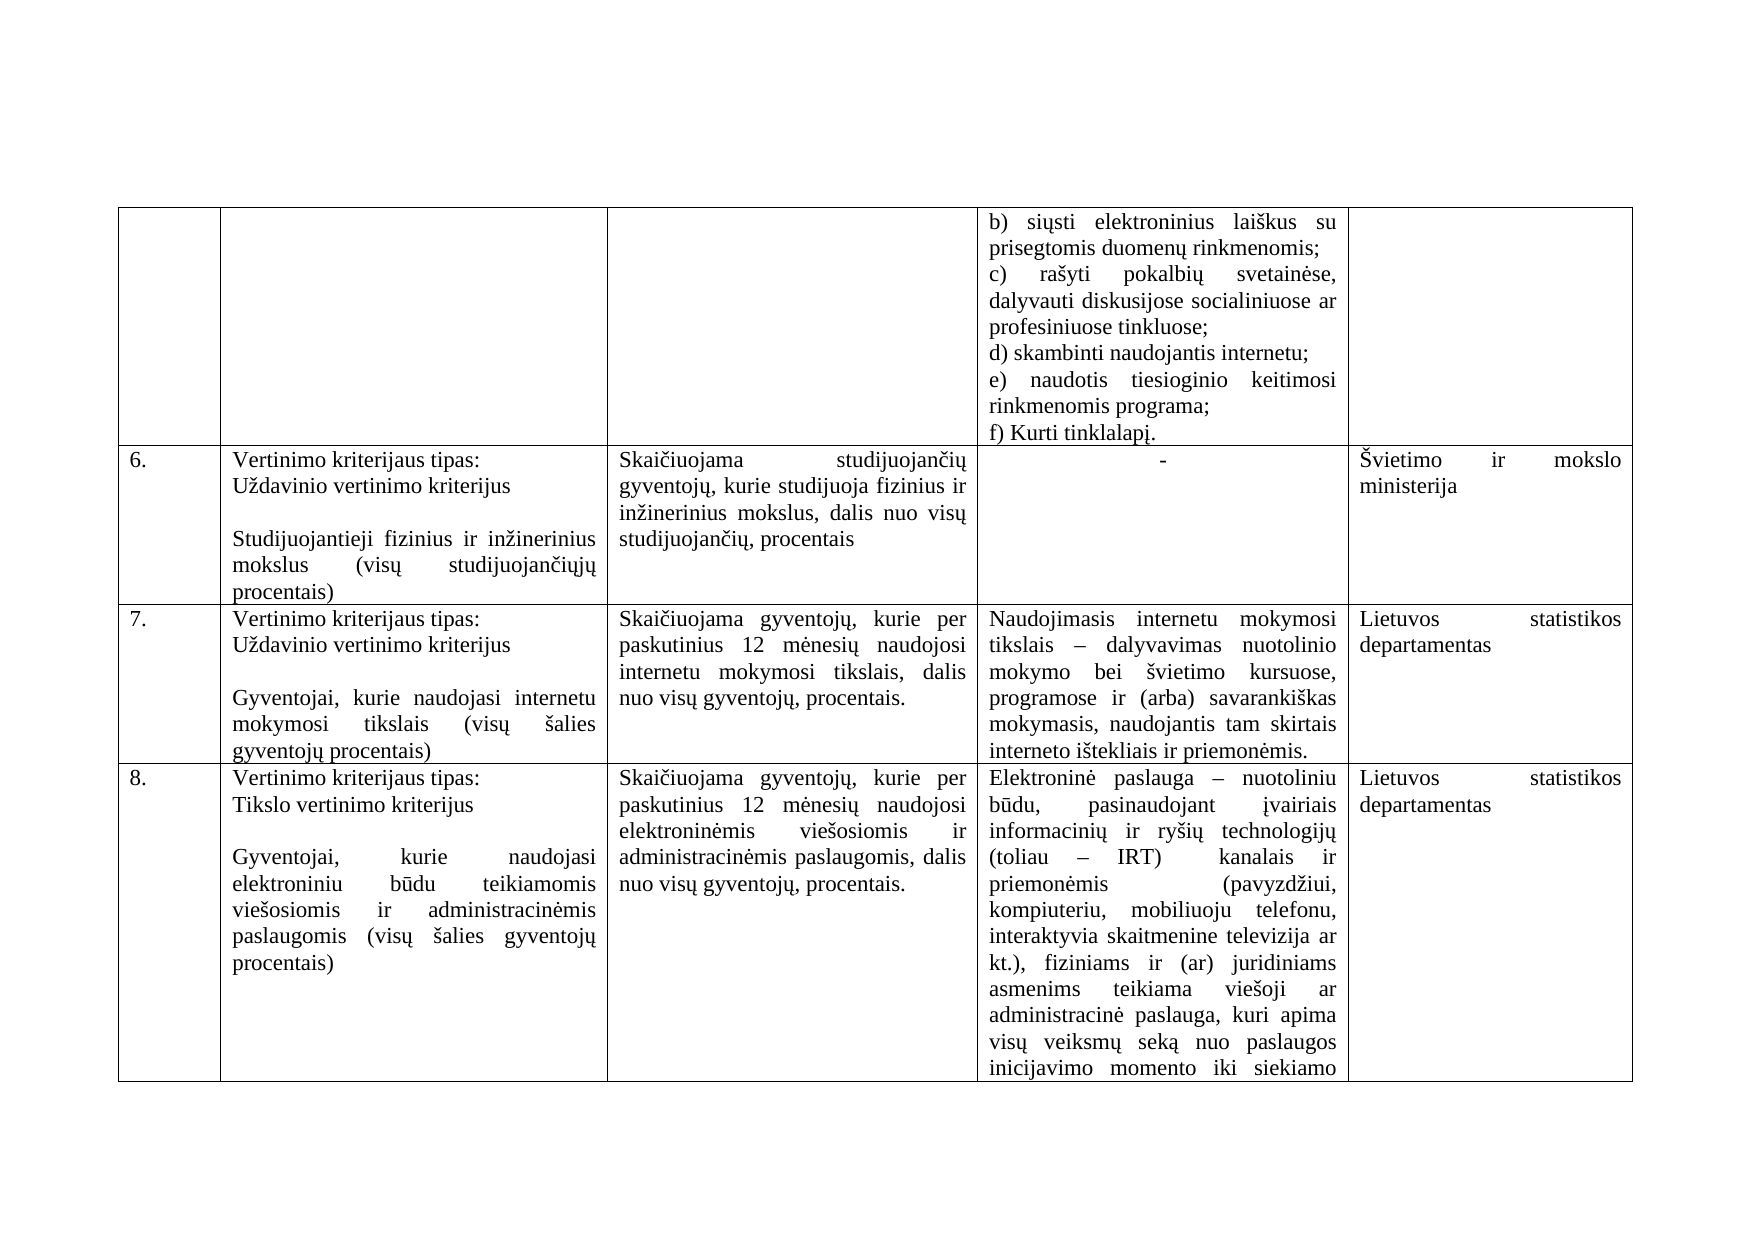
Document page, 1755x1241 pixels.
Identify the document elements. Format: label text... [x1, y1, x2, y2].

table_cell Lietuvos statistikos departamentas [1349, 764, 1632, 1081]
table_cell Skaičiuojama gyventojų, kurie per paskutinius 12 mėnesių naudojosi internetu mokymosi tikslais, dalis nuo visų gyventojų, procentais. [608, 605, 977, 763]
table_cell Lietuvos statistikos departamentas [1349, 605, 1632, 763]
table_cell b) siųsti elektroninius laiškus su prisegtomis duomenų rinkmenomis; c) rašyti pokalbių svetainėse, dalyvauti diskusijose socialiniuose ar profesiniuose tinkluose; d) skambinti naudojantis internetu; e) naudotis tiesioginio keitimosi rinkmenomis programa; f) Kurti tinklalapį. [978, 208, 1348, 445]
table_cell 7. [119, 605, 220, 763]
table_cell Naudojimasis internetu mokymosi tikslais – dalyvavimas nuotolinio mokymo bei švietimo kursuose, programose ir (arba) savarankiškas mokymasis, naudojantis tam skirtais interneto ištekliais ir priemonėmis. [978, 605, 1348, 763]
table_cell [119, 208, 220, 445]
table_cell [221, 208, 607, 445]
table_cell 6. [119, 446, 220, 604]
table_cell - [978, 446, 1348, 604]
table_cell Vertinimo kriterijaus tipas: Tikslo vertinimo kriterijus Gyventojai, kurie naudojasi elektroniniu būdu teikiamomis viešosiomis ir administracinėmis paslaugomis (visų šalies gyventojų procentais) [221, 764, 607, 1081]
table_cell Elektroninė paslauga – nuotoliniu būdu, pasinaudojant įvairiais informacinių ir ryšių technologijų (toliau – IRT) kanalais ir priemonėmis (pavyzdžiui, kompiuteriu, mobiliuoju telefonu, interaktyvia skaitmenine televizija ar kt.), fiziniams ir (ar) juridiniams asmenims teikiama viešoji ar administracinė paslauga, kuri apima visų veiksmų seką nuo paslaugos inicijavimo momento iki siekiamo [978, 764, 1348, 1081]
table_cell [1349, 208, 1632, 445]
table_cell Skaičiuojama gyventojų, kurie per paskutinius 12 mėnesių naudojosi elektroninėmis viešosiomis ir administracinėmis paslaugomis, dalis nuo visų gyventojų, procentais. [608, 764, 977, 1081]
table_cell Vertinimo kriterijaus tipas: Uždavinio vertinimo kriterijus Studijuojantieji fizinius ir inžinerinius mokslus (visų studijuojančiųjų procentais) [221, 446, 607, 604]
table_cell Skaičiuojama studijuojančių gyventojų, kurie studijuoja fizinius ir inžinerinius mokslus, dalis nuo visų studijuojančių, procentais [608, 446, 977, 604]
table_cell [608, 208, 977, 445]
table_cell Vertinimo kriterijaus tipas: Uždavinio vertinimo kriterijus Gyventojai, kurie naudojasi internetu mokymosi tikslais (visų šalies gyventojų procentais) [221, 605, 607, 763]
table_cell 8. [119, 764, 220, 1081]
table_cell Švietimo ir mokslo ministerija [1349, 446, 1632, 604]
